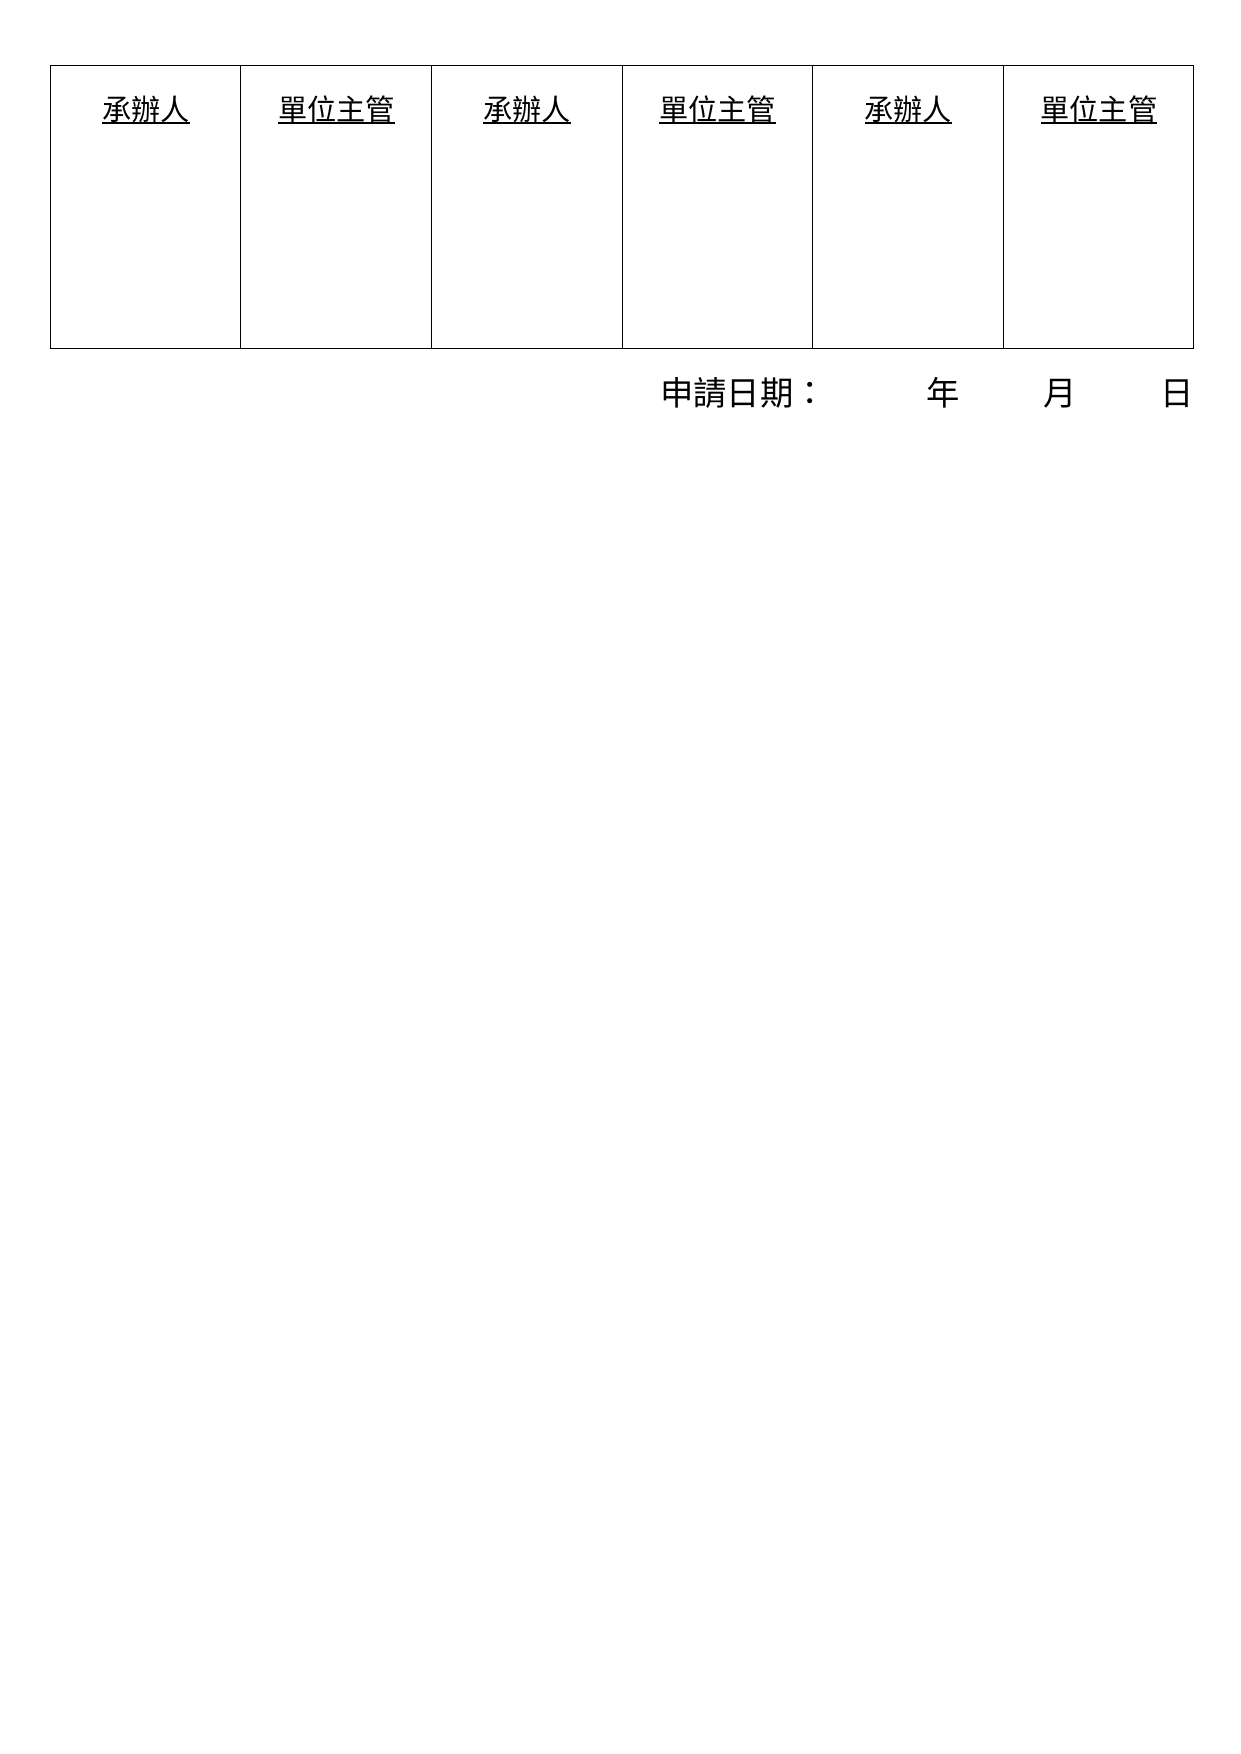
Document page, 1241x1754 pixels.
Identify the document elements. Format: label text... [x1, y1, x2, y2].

table_cell 單位主管 [241, 66, 431, 348]
text 申請日期： 年 月 日 [47, 349, 1193, 411]
table_cell 單位主管 [1004, 66, 1193, 348]
table_cell 承辦人 [432, 66, 622, 348]
table_cell 單位主管 [623, 66, 812, 348]
table_cell 承辦人 [51, 66, 240, 348]
table_cell 承辦人 [813, 66, 1003, 348]
